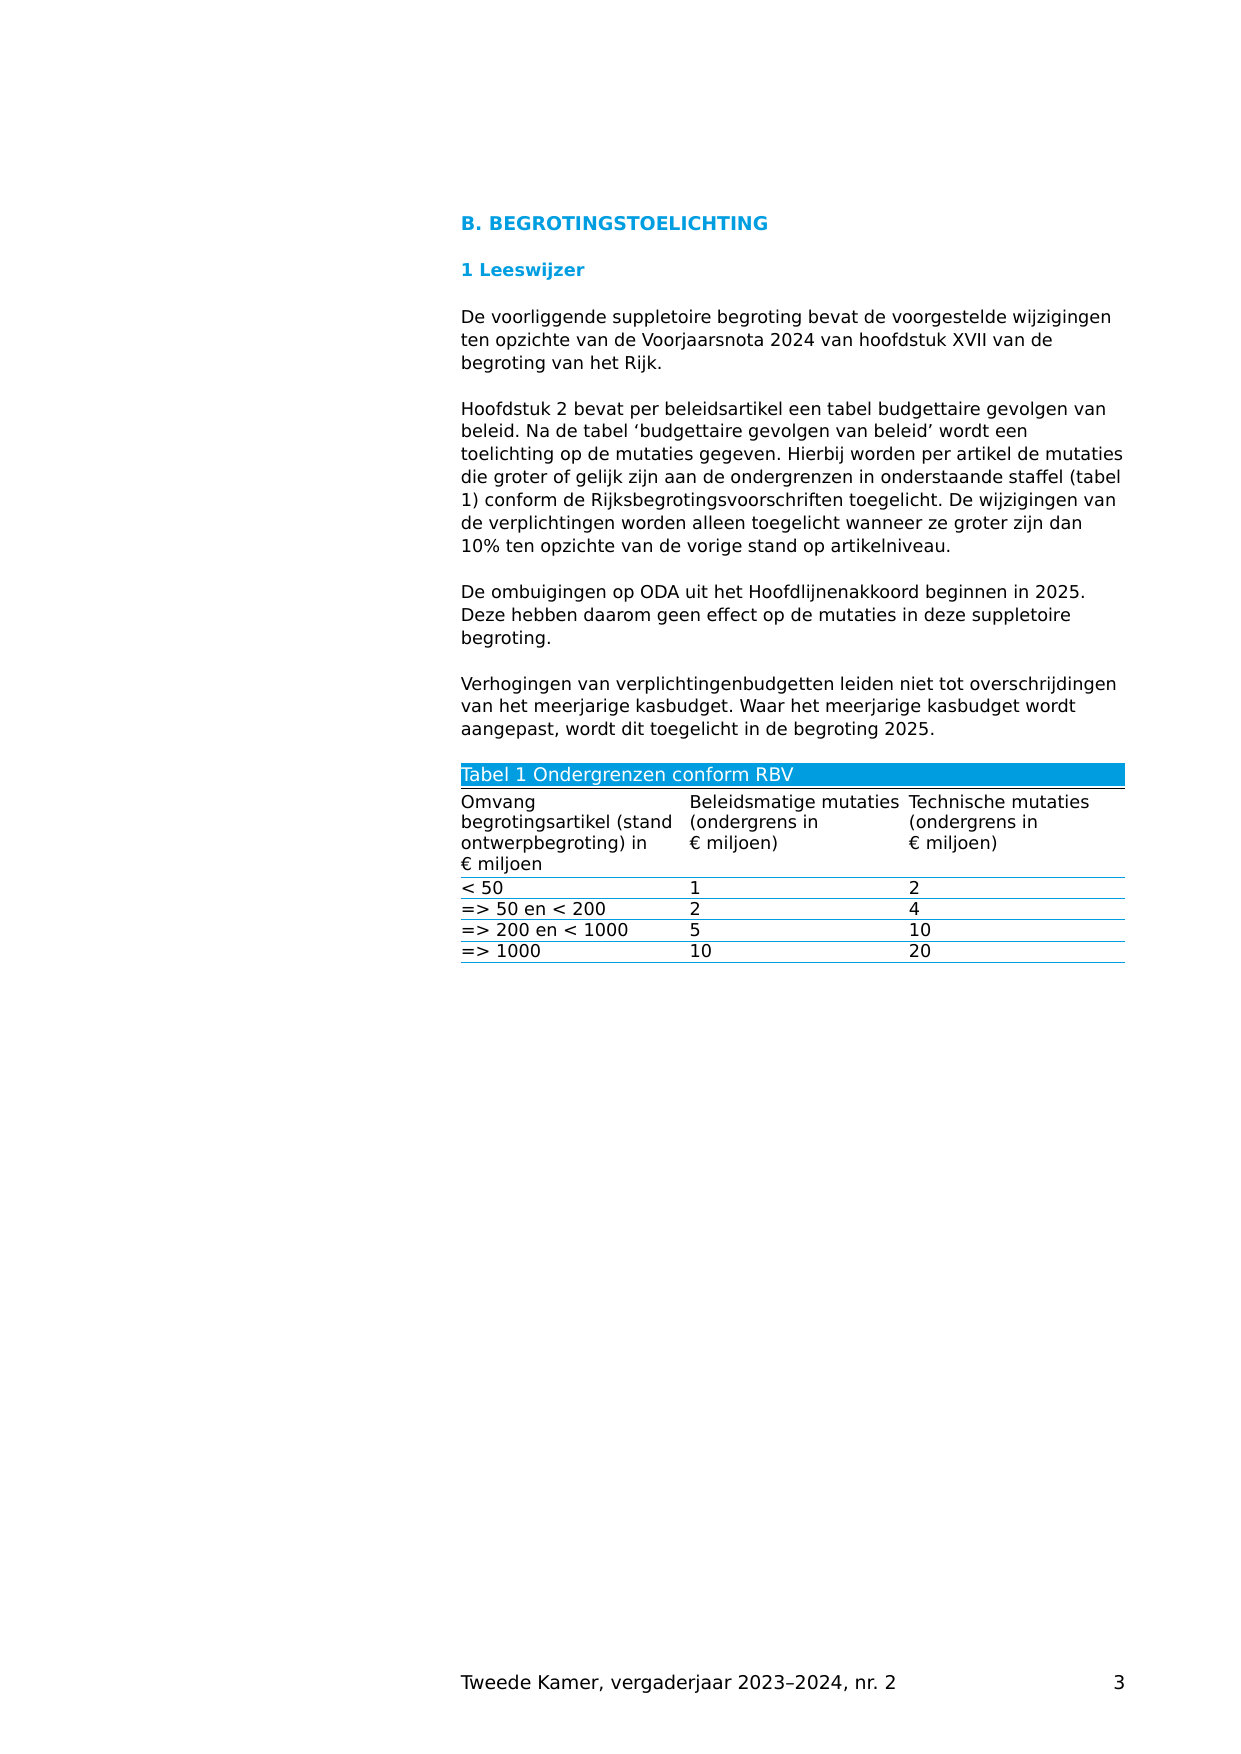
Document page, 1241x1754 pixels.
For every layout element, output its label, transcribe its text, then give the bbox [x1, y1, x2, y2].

table_cell 2 [686, 899, 906, 919]
table_cell 20 [906, 942, 1125, 962]
table_cell => 1000 [461, 942, 686, 962]
table_cell 5 [686, 920, 906, 941]
table_cell => 50 en < 200 [461, 899, 686, 919]
text De voorliggende suppletoire begroting bevat de voorgestelde wijzigingen ten opzichte van de Voorjaarsnota 2024 van hoofdstuk XVII van de begroting van het Rijk. [461, 305, 1125, 374]
text Verhogingen van verplichtingenbudgetten leiden niet tot overschrijdingen van het meerjarige kasbudget. Waar het meerjarige kasbudget wordt aangepast, wordt dit toegelicht in de begroting 2025. [461, 672, 1125, 740]
text De ombuigingen op ODA uit het Hoofdlijnenakkoord beginnen in 2025. Deze hebben daarom geen effect op de mutaties in deze suppletoire begroting. [461, 580, 1125, 649]
table_cell 4 [906, 899, 1125, 919]
table_cell 10 [686, 942, 906, 962]
title 1 Leeswijzer [461, 258, 1125, 281]
table_cell => 200 en < 1000 [461, 920, 686, 941]
table_cell 10 [906, 920, 1125, 941]
table_cell < 50 [461, 878, 686, 898]
table_cell Technische mutaties (ondergrens in € miljoen) [906, 789, 1125, 877]
text Hoofdstuk 2 bevat per beleidsartikel een tabel budgettaire gevolgen van beleid. Na de tabel ‘budgettaire gevolgen van beleid’ wordt een toelichting op de mutaties gegeven. Hierbij worden per artikel de mutaties die groter of gelijk zijn aan de ondergrenzen in onderstaande staffel (tabel 1) conform de Rijksbegrotingsvoorschriften toegelicht. De wijzigingen van de verplichtingen worden alleen toegelicht wanneer ze groter zijn dan 10% ten opzichte van de vorige stand op artikelniveau. [461, 397, 1125, 557]
table_cell 2 [906, 878, 1125, 898]
title B. BEGROTINGSTOELICHTING [461, 213, 1125, 235]
table_cell 1 [686, 878, 906, 898]
table_cell Omvang begrotingsartikel (stand ontwerpbegroting) in € miljoen [461, 789, 686, 877]
table_cell Beleidsmatige mutaties (ondergrens in € miljoen) [686, 789, 906, 877]
